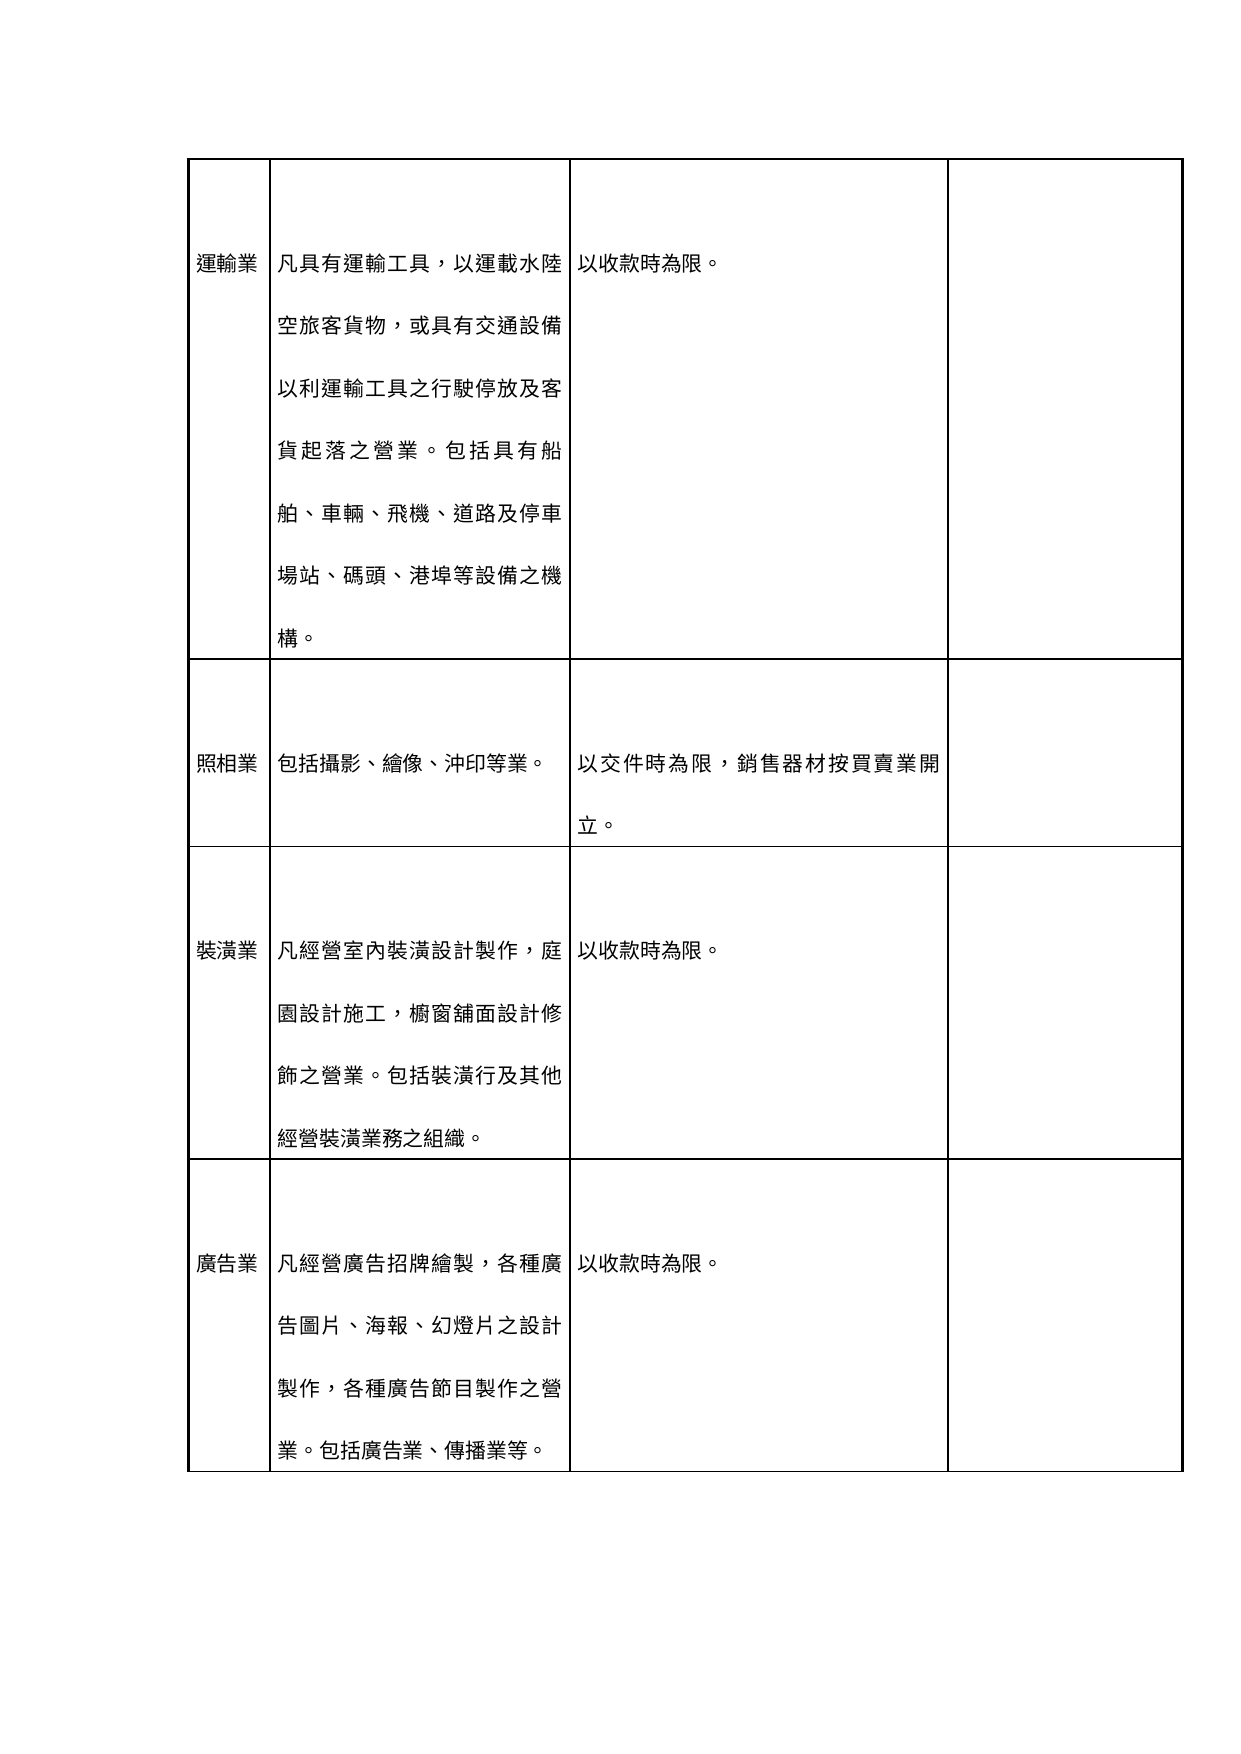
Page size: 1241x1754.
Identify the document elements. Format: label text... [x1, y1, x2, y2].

table_cell 照相業 [190, 660, 269, 846]
table_cell 以交件時為限，銷售器材按買賣業開立。 [571, 660, 947, 846]
table_cell 包括攝影、繪像、沖印等業。 [271, 660, 569, 846]
table_cell 裝潢業 [190, 847, 269, 1158]
table_cell [949, 160, 1181, 658]
table_cell 以收款時為限。 [571, 160, 947, 658]
table_cell 凡經營室內裝潢設計製作，庭園設計施工，櫥窗舖面設計修飾之營業。包括裝潢行及其他經營裝潢業務之組織。 [271, 847, 569, 1158]
table_cell [949, 660, 1181, 846]
table_cell 凡具有運輸工具，以運載水陸空旅客貨物，或具有交通設備以利運輸工具之行駛停放及客貨起落之營業。包括具有船舶、車輛、飛機、道路及停車場站、碼頭、港埠等設備之機構。 [271, 160, 569, 658]
table_cell 廣告業 [190, 1160, 269, 1471]
table_cell 運輸業 [190, 160, 269, 658]
table_cell 以收款時為限。 [571, 1160, 947, 1471]
table_cell [949, 847, 1181, 1158]
table_cell [949, 1160, 1181, 1471]
table_cell 凡經營廣告招牌繪製，各種廣告圖片、海報、幻燈片之設計製作，各種廣告節目製作之營業。包括廣告業、傳播業等。 [271, 1160, 569, 1471]
table_cell 以收款時為限。 [571, 847, 947, 1158]
